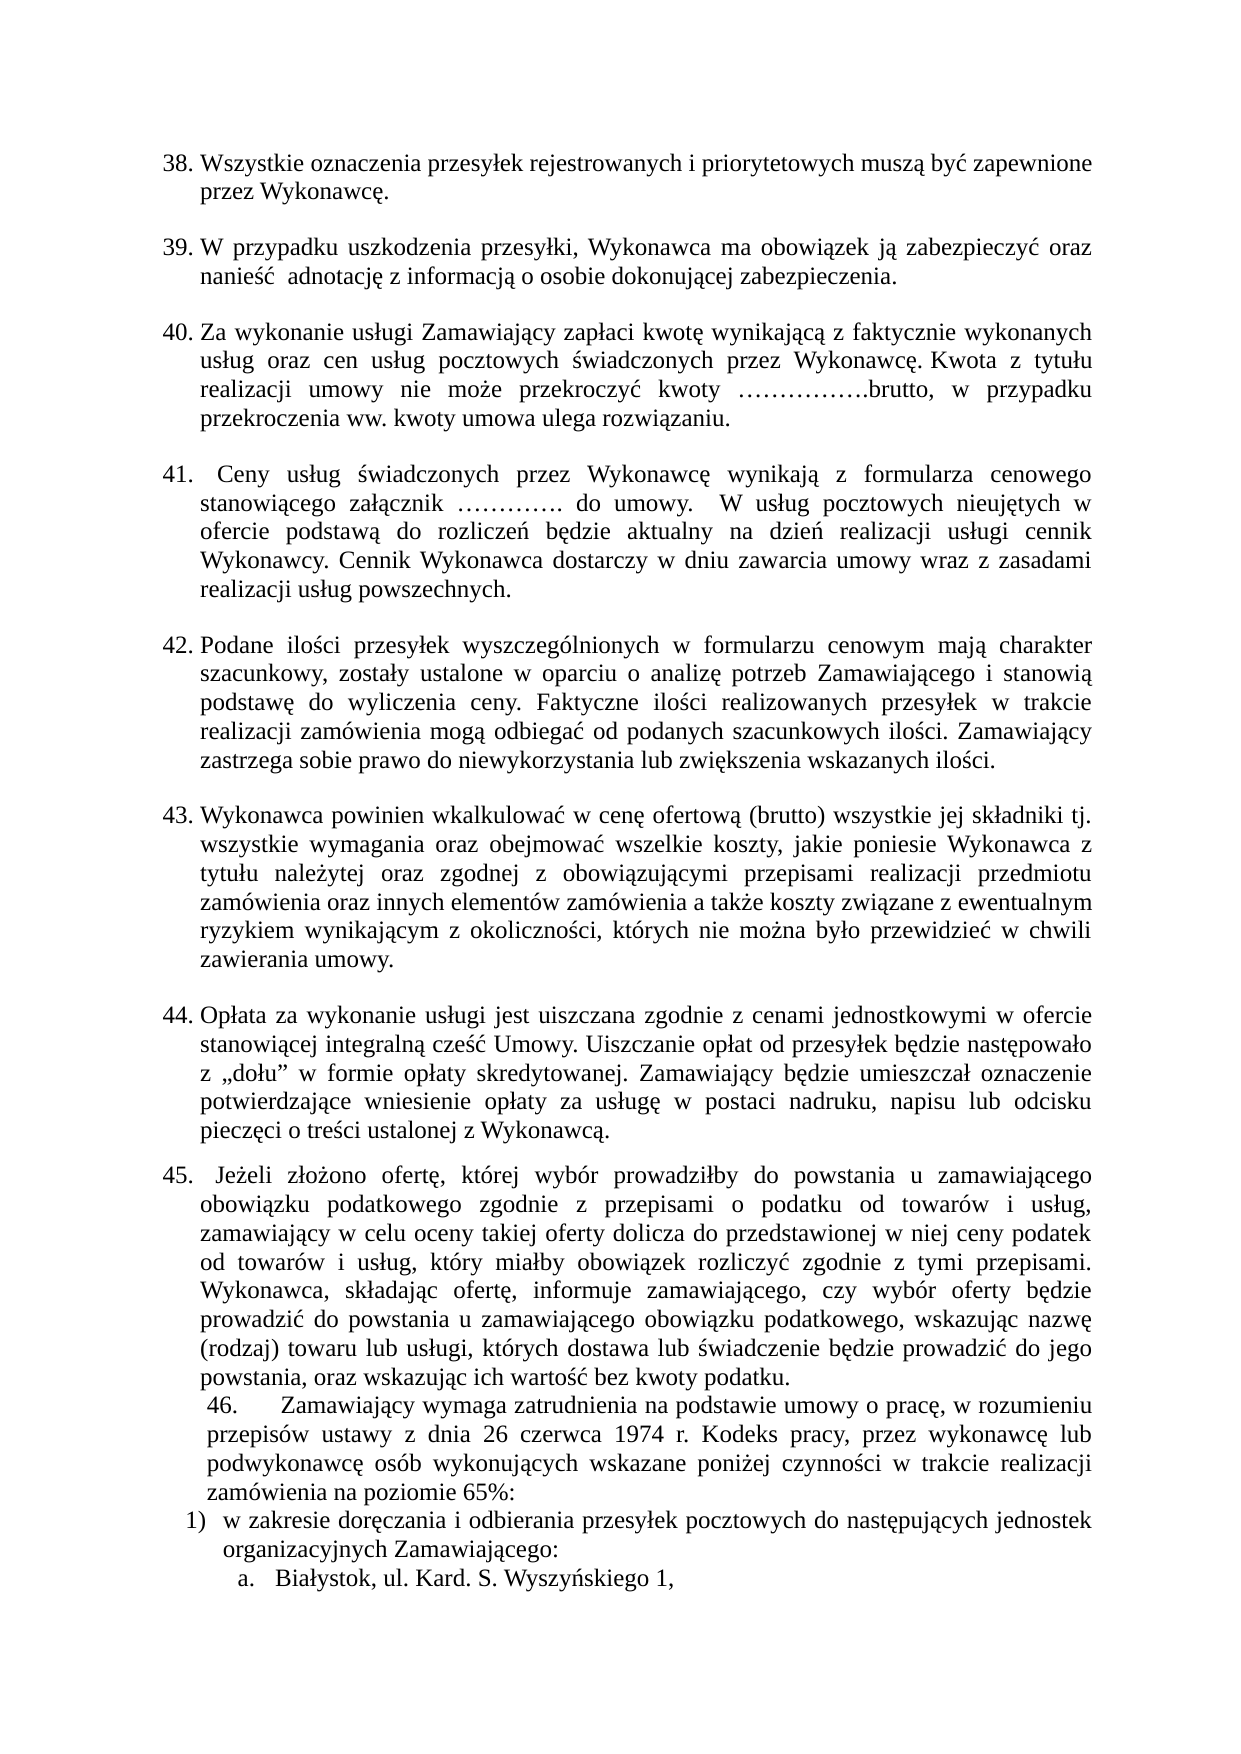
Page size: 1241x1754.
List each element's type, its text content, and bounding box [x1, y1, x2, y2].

list Wszystkie oznaczenia przesyłek rejestrowanych i priorytetowych muszą być zapewnione przez Wykonawcę. [162, 148, 1093, 205]
list W przypadku uszkodzenia przesyłki, Wykonawca ma obowiązek ją zabezpieczyć oraz nanieść adnotację z informacją o osobie dokonującej zabezpieczenia. [162, 232, 1093, 290]
list Białystok, ul. Kard. S. Wyszyńskiego 1, [237, 1563, 1093, 1592]
list Podane ilości przesyłek wyszczególnionych w formularzu cenowym mają charakter szacunkowy, zostały ustalone w oparciu o analizę potrzeb Zamawiającego i stanowią podstawę do wyliczenia ceny. Faktyczne ilości realizowanych przesyłek w trakcie realizacji zamówienia mogą odbiegać od podanych szacunkowych ilości. Zamawiający zastrzega sobie prawo do niewykorzystania lub zwiększenia wskazanych ilości. [162, 630, 1093, 773]
list Opłata za wykonanie usługi jest uiszczana zgodnie z cenami jednostkowymi w ofercie stanowiącej integralną cześć Umowy. Uiszczanie opłat od przesyłek będzie następowało z „dołu” w formie opłaty skredytowanej. Zamawiający będzie umieszczał oznaczenie potwierdzające wniesienie opłaty za usługę w postaci nadruku, napisu lub odcisku pieczęci o treści ustalonej z Wykonawcą. [162, 1000, 1093, 1144]
list Wykonawca powinien wkalkulować w cenę ofertową (brutto) wszystkie jej składniki tj. wszystkie wymagania oraz obejmować wszelkie koszty, jakie poniesie Wykonawca z tytułu należytej oraz zgodnej z obowiązującymi przepisami realizacji przedmiotu zamówienia oraz innych elementów zamówienia a także koszty związane z ewentualnym ryzykiem wynikającym z okoliczności, których nie można było przewidzieć w chwili zawierania umowy. [162, 801, 1093, 973]
list Za wykonanie usługi Zamawiający zapłaci kwotę wynikającą z faktycznie wykonanych usług oraz cen usług pocztowych świadczonych przez Wykonawcę. Kwota z tytułu realizacji umowy nie może przekroczyć kwoty …………….brutto, w przypadku przekroczenia ww. kwoty umowa ulega rozwiązaniu. [162, 317, 1093, 432]
list Ceny usług świadczonych przez Wykonawcę wynikają z formularza cenowego stanowiącego załącznik …………. do umowy. W usług pocztowych nieujętych w ofercie podstawą do rozliczeń będzie aktualny na dzień realizacji usługi cennik Wykonawcy. Cennik Wykonawca dostarczy w dniu zawarcia umowy wraz z zasadami realizacji usług powszechnych. [162, 459, 1093, 603]
list Zamawiający wymaga zatrudnienia na podstawie umowy o pracę, w rozumieniu przepisów ustawy z dnia 26 czerwca 1974 r. Kodeks pracy, przez wykonawcę lub podwykonawcę osób wykonujących wskazane poniżej czynności w trakcie realizacji zamówienia na poziomie 65%: [207, 1391, 1093, 1506]
list Jeżeli złożono ofertę, której wybór prowadziłby do powstania u zamawiającego obowiązku podatkowego zgodnie z przepisami o podatku od towarów i usług, zamawiający w celu oceny takiej oferty dolicza do przedstawionej w niej ceny podatek od towarów i usług, który miałby obowiązek rozliczyć zgodnie z tymi przepisami. Wykonawca, składając ofertę, informuje zamawiającego, czy wybór oferty będzie prowadzić do powstania u zamawiającego obowiązku podatkowego, wskazując nazwę (rodzaj) towaru lub usługi, których dostawa lub świadczenie będzie prowadzić do jego powstania, oraz wskazując ich wartość bez kwoty podatku. [162, 1161, 1093, 1391]
list w zakresie doręczania i odbierania przesyłek pocztowych do następujących jednostek organizacyjnych Zamawiającego: [185, 1506, 1093, 1563]
